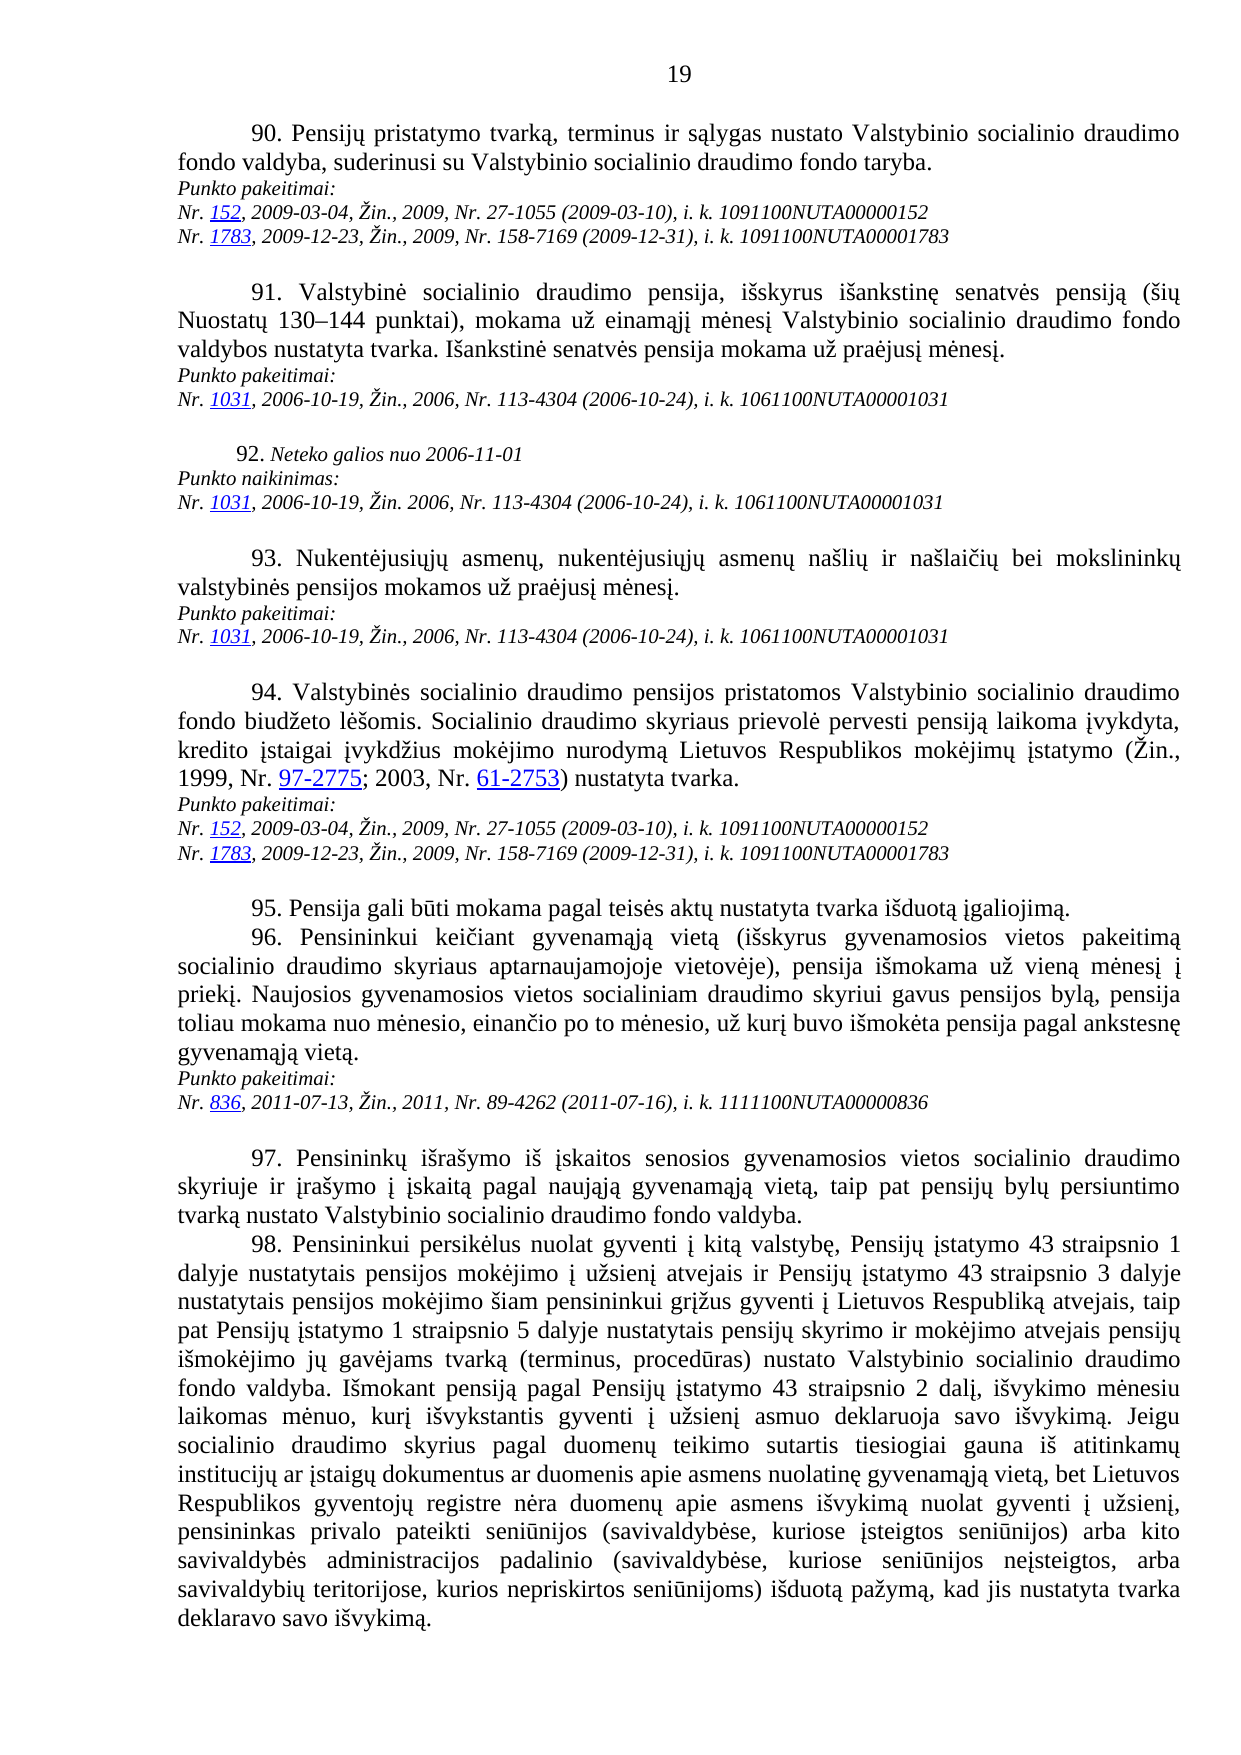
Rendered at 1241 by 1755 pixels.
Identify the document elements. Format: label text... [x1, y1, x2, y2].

text Punkto pakeitimai: [177, 1066, 1181, 1090]
text Punkto pakeitimai: [177, 363, 1181, 387]
text 97. Pensininkų išrašymo iš įskaitos senosios gyvenamosios vietos socialinio draudimo skyriuje ir įrašymo į įskaitą pagal naująją gyvenamąją vietą, taip pat pensijų bylų persiuntimo tvarką nustato Valstybinio socialinio draudimo fondo valdyba. [177, 1143, 1181, 1229]
text 92. Neteko galios nuo 2006-11-01 [177, 440, 1181, 466]
text Nr. 1783, 2009-12-23, Žin., 2009, Nr. 158-7169 (2009-12-31), i. k. 1091100NUTA00001783 [177, 840, 1181, 864]
text 90. Pensijų pristatymo tvarką, terminus ir sąlygas nustato Valstybinio socialinio draudimo fondo valdyba, suderinusi su Valstybinio socialinio draudimo fondo taryba. [177, 118, 1181, 176]
text Punkto pakeitimai: [177, 792, 1181, 816]
text 91. Valstybinė socialinio draudimo pensija, išskyrus išankstinę senatvės pensiją (šių Nuostatų 130–144 punktai), mokama už einamąjį mėnesį Valstybinio socialinio draudimo fondo valdybos nustatyta tvarka. Išankstinė senatvės pensija mokama už praėjusį mėnesį. [177, 277, 1181, 363]
text 96. Pensininkui keičiant gyvenamąją vietą (išskyrus gyvenamosios vietos pakeitimą socialinio draudimo skyriaus aptarnaujamojoje vietovėje), pensija išmokama už vieną mėnesį į priekį. Naujosios gyvenamosios vietos socialiniam draudimo skyriui gavus pensijos bylą, pensija toliau mokama nuo mėnesio, einančio po to mėnesio, už kurį buvo išmokėta pensija pagal ankstesnę gyvenamąją vietą. [177, 922, 1181, 1066]
text Nr. 836, 2011-07-13, Žin., 2011, Nr. 89-4262 (2011-07-16), i. k. 1111100NUTA00000836 [177, 1090, 1181, 1114]
text Nr. 1783, 2009-12-23, Žin., 2009, Nr. 158-7169 (2009-12-31), i. k. 1091100NUTA00001783 [177, 224, 1181, 248]
text Nr. 152, 2009-03-04, Žin., 2009, Nr. 27-1055 (2009-03-10), i. k. 1091100NUTA00000152 [177, 816, 1181, 840]
text Punkto pakeitimai: [177, 176, 1181, 200]
text Nr. 152, 2009-03-04, Žin., 2009, Nr. 27-1055 (2009-03-10), i. k. 1091100NUTA00000152 [177, 200, 1181, 224]
text Nr. 1031, 2006-10-19, Žin. 2006, Nr. 113-4304 (2006-10-24), i. k. 1061100NUTA00001031 [177, 490, 1181, 514]
text Punkto naikinimas: [177, 466, 1181, 490]
text 95. Pensija gali būti mokama pagal teisės aktų nustatyta tvarka išduotą įgaliojimą. [177, 893, 1181, 922]
text Nr. 1031, 2006-10-19, Žin., 2006, Nr. 113-4304 (2006-10-24), i. k. 1061100NUTA00001031 [177, 624, 1181, 648]
text 94. Valstybinės socialinio draudimo pensijos pristatomos Valstybinio socialinio draudimo fondo biudžeto lėšomis. Socialinio draudimo skyriaus prievolė pervesti pensiją laikoma įvykdyta, kredito įstaigai įvykdžius mokėjimo nurodymą Lietuvos Respublikos mokėjimų įstatymo (Žin., 1999, Nr. 97-2775; 2003, Nr. 61-2753) nustatyta tvarka. [177, 677, 1181, 792]
text Punkto pakeitimai: [177, 600, 1181, 624]
text 98. Pensininkui persikėlus nuolat gyventi į kitą valstybę, Pensijų įstatymo 43 straipsnio 1 dalyje nustatytais pensijos mokėjimo į užsienį atvejais ir Pensijų įstatymo 43 straipsnio 3 dalyje nustatytais pensijos mokėjimo šiam pensininkui grįžus gyventi į Lietuvos Respubliką atvejais, taip pat Pensijų įstatymo 1 straipsnio 5 dalyje nustatytais pensijų skyrimo ir mokėjimo atvejais pensijų išmokėjimo jų gavėjams tvarką (terminus, procedūras) nustato Valstybinio socialinio draudimo fondo valdyba. Išmokant pensiją pagal Pensijų įstatymo 43 straipsnio 2 dalį, išvykimo mėnesiu laikomas mėnuo, kurį išvykstantis gyventi į užsienį asmuo deklaruoja savo išvykimą. Jeigu socialinio draudimo skyrius pagal duomenų teikimo sutartis tiesiogiai gauna iš atitinkamų institucijų ar įstaigų dokumentus ar duomenis apie asmens nuolatinę gyvenamąją vietą, bet Lietuvos Respublikos gyventojų registre nėra duomenų apie asmens išvykimą nuolat gyventi į užsienį, pensininkas privalo pateikti seniūnijos (savivaldybėse, kuriose įsteigtos seniūnijos) arba kito savivaldybės administracijos padalinio (savivaldybėse, kuriose seniūnijos neįsteigtos, arba savivaldybių teritorijose, kurios nepriskirtos seniūnijoms) išduotą pažymą, kad jis nustatyta tvarka deklaravo savo išvykimą. [177, 1229, 1181, 1631]
text 93. Nukentėjusiųjų asmenų, nukentėjusiųjų asmenų našlių ir našlaičių bei mokslininkų valstybinės pensijos mokamos už praėjusį mėnesį. [177, 543, 1181, 600]
text Nr. 1031, 2006-10-19, Žin., 2006, Nr. 113-4304 (2006-10-24), i. k. 1061100NUTA00001031 [177, 387, 1181, 411]
